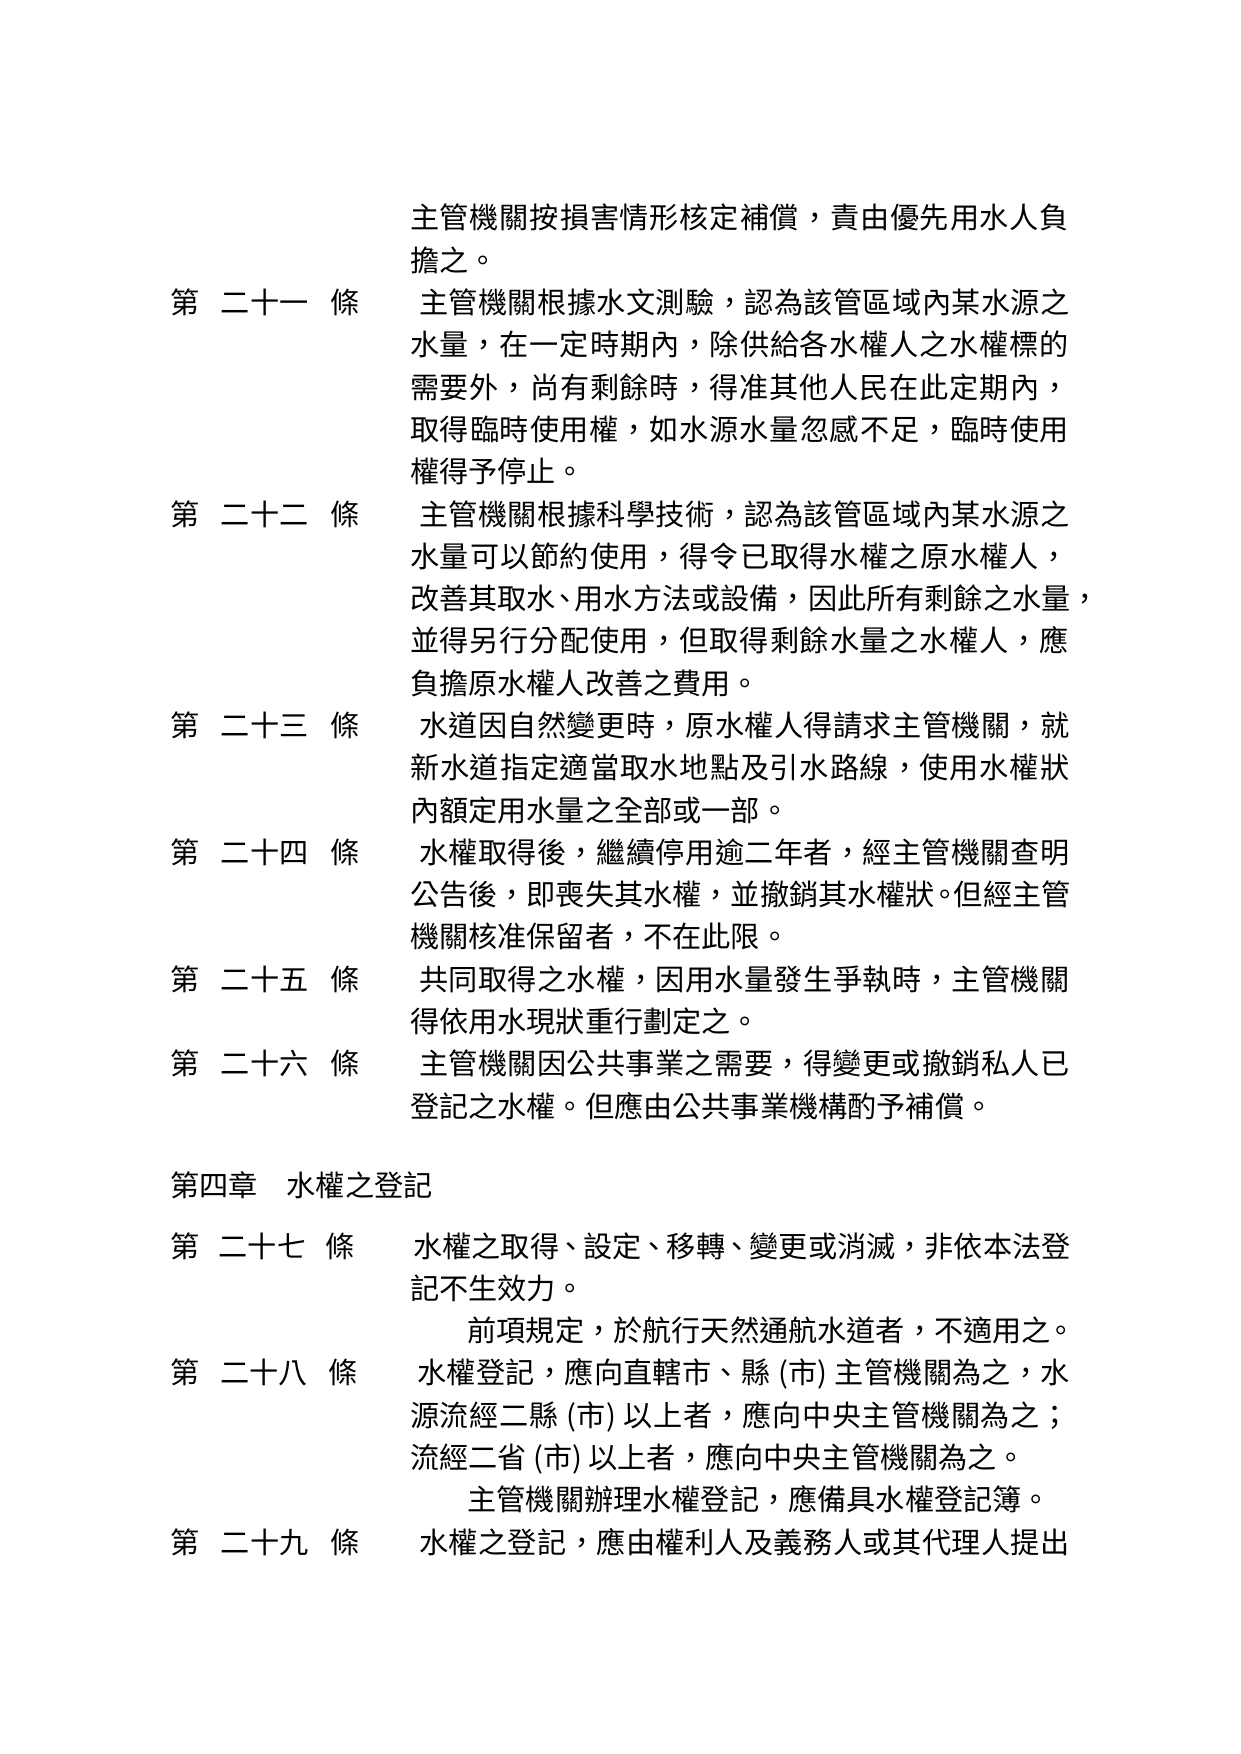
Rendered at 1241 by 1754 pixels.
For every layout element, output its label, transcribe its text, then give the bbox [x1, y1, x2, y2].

text 第 二十一 條 主管機關根據水文測驗，認為該管區域內某水源之水量，在一定時期內，除供給各水權人之水權標的需要外，尚有剩餘時，得准其他人民在此定期內，取得臨時使用權，如水源水量忽感不足，臨時使用權得予停止。 [170, 279, 1070, 491]
text 第 二十八 條 水權登記，應向直轄市、縣 (市) 主管機關為之，水源流經二縣 (市) 以上者，應向中央主管機關為之；流經二省 (市) 以上者，應向中央主管機關為之。 [170, 1350, 1070, 1477]
text 第 二十四 條 水權取得後，繼續停用逾二年者，經主管機關查明公告後，即喪失其水權，並撤銷其水權狀。但經主管機關核准保留者，不在此限。 [170, 829, 1070, 956]
text 前項規定，於航行天然通航水道者，不適用之。 [412, 1308, 1070, 1350]
text 第 二十七 條 水權之取得、設定、移轉、變更或消滅，非依本法登記不生效力。 [170, 1223, 1070, 1308]
text 主管機關按損害情形核定補償，責由優先用水人負擔之。 [170, 195, 1070, 279]
text 第 二十五 條 共同取得之水權，因用水量發生爭執時，主管機關得依用水現狀重行劃定之。 [170, 956, 1070, 1041]
text 第四章 水權之登記 [170, 1162, 1070, 1205]
text 第 二十二 條 主管機關根據科學技術，認為該管區域內某水源之水量可以節約使用，得令已取得水權之原水權人，改善其取水、用水方法或設備，因此所有剩餘之水量，並得另行分配使用，但取得剩餘水量之水權人，應負擔原水權人改善之費用。 [170, 491, 1070, 702]
text 第 二十九 條 水權之登記，應由權利人及義務人或其代理人提出 [170, 1519, 1070, 1561]
text 第 二十六 條 主管機關因公共事業之需要，得變更或撤銷私人已登記之水權。但應由公共事業機構酌予補償。 [170, 1041, 1070, 1125]
text 第 二十三 條 水道因自然變更時，原水權人得請求主管機關，就新水道指定適當取水地點及引水路線，使用水權狀內額定用水量之全部或一部。 [170, 702, 1070, 829]
text 主管機關辦理水權登記，應備具水權登記簿。 [412, 1477, 1070, 1519]
